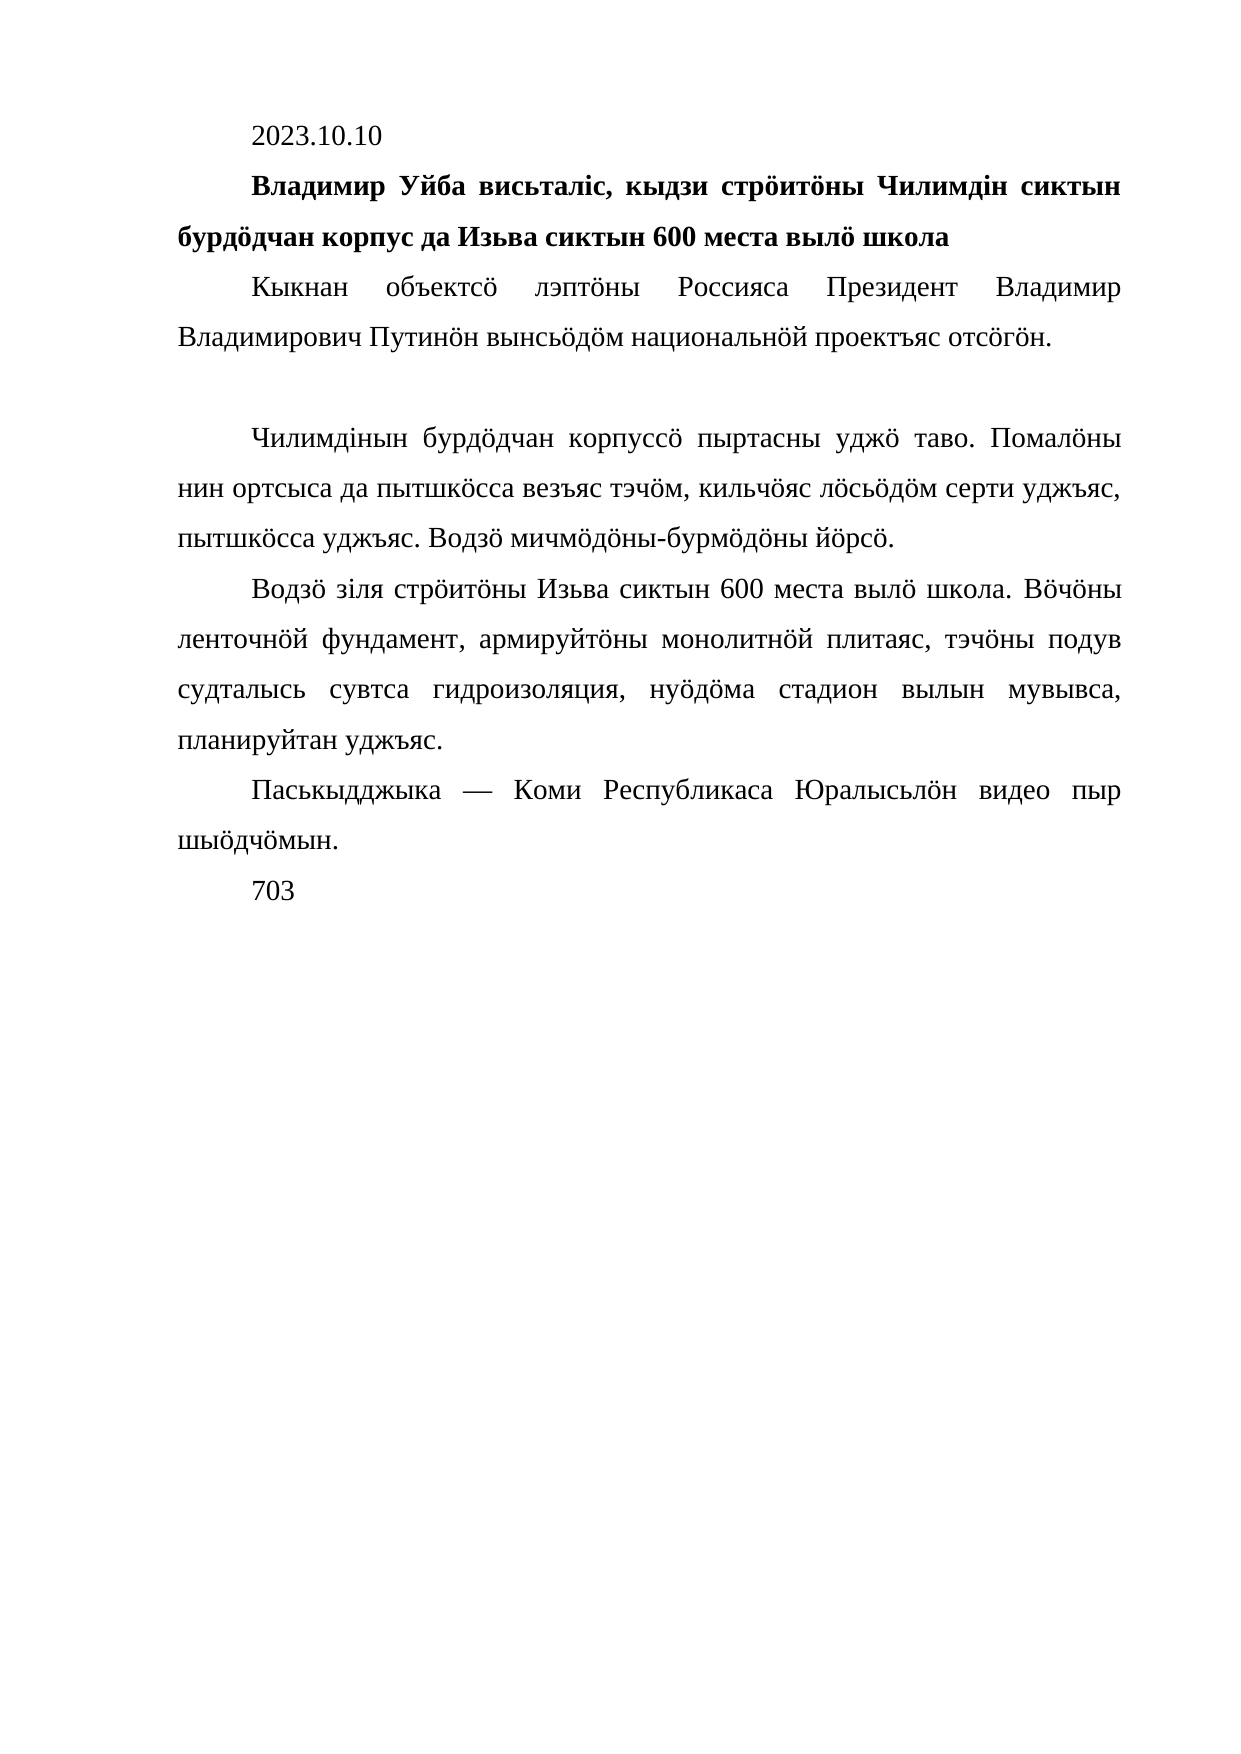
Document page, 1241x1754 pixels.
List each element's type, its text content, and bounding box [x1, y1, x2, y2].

text Чилимдінын бурдӧдчан корпуссӧ пыртасны уджӧ таво. Помалӧны нин ортсыса да пытшкӧсса везъяс тэчӧм, кильчӧяс лӧсьӧдӧм серти уджъяс, пытшкӧсса уджъяс. Водзӧ мичмӧдӧны-бурмӧдӧны йӧрсӧ. [177, 420, 1122, 554]
subtitle 2023.10.10 [177, 118, 1122, 152]
text 703 [177, 873, 1122, 906]
text Водзӧ зіля стрӧитӧны Изьва сиктын 600 места вылӧ школа. Вӧчӧны ленточнӧй фундамент, армируйтӧны монолитнӧй плитаяс, тэчӧны подув судталысь сувтса гидроизоляция, нуӧдӧма стадион вылын мувывса, планируйтан уджъяс. [177, 571, 1122, 755]
text Паськыдджыка — Коми Республикаса Юралысьлӧн видео пыр шыӧдчӧмын. [177, 772, 1122, 856]
subtitle Владимир Уйба висьталіс, кыдзи стрӧитӧны Чилимдін сиктын бурдӧдчан корпус да Изьва сиктын 600 места вылӧ школа [177, 168, 1122, 252]
text Кыкнан объектсӧ лэптӧны Россияса Президент Владимир Владимирович Путинӧн вынсьӧдӧм национальнӧй проектъяс отсӧгӧн. [177, 269, 1122, 353]
